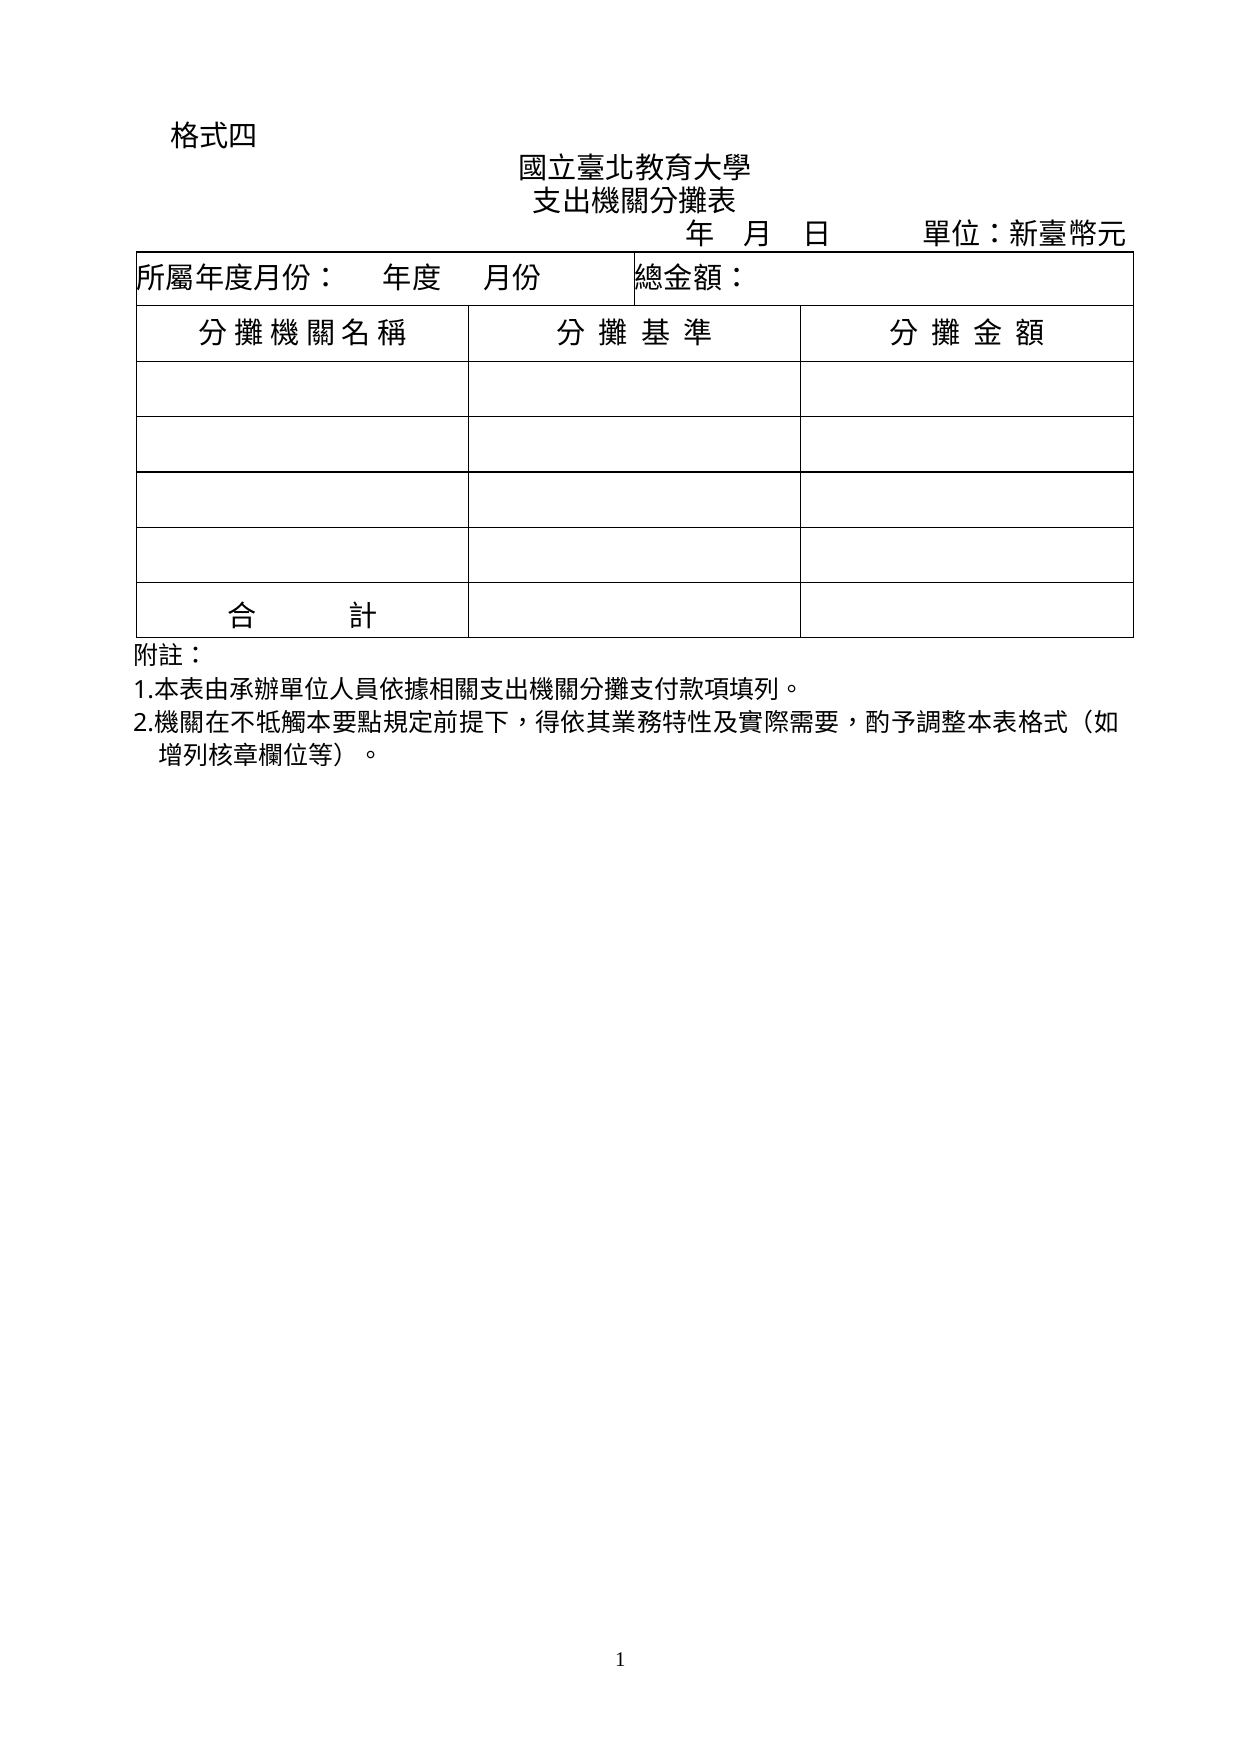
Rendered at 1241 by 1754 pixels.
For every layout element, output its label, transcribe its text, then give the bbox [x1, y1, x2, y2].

table_cell 合 計 [137, 583, 468, 637]
table_cell [801, 362, 1133, 416]
table_cell [469, 528, 800, 582]
table_cell 所屬年度月份： 年度 月份 [137, 253, 634, 305]
text 2.機關在不牴觸本要點規定前提下，得依其業務特性及實際需要，酌予調整本表格式（如增列核章欄位等）。 [133, 705, 1122, 771]
table_cell [137, 362, 468, 416]
table_cell [469, 473, 800, 527]
table_cell [801, 528, 1133, 582]
table_cell [137, 417, 468, 471]
table_header 國立臺北教育大學 支出機關分攤表 年 月 日 單位：新臺幣元 [136, 106, 1133, 251]
table_cell 總金額： [635, 253, 1133, 305]
table_cell [137, 528, 468, 582]
table_cell [137, 473, 468, 527]
table_cell [801, 417, 1133, 471]
table_cell 分 攤 機 關 名 稱 [137, 306, 468, 361]
table_cell [469, 362, 800, 416]
table_cell 分 攤 基 準 [469, 306, 800, 361]
table_cell [469, 417, 800, 471]
table_cell [469, 583, 800, 637]
text 附註： [133, 638, 1122, 671]
table_cell [801, 583, 1133, 637]
text 1.本表由承辦單位人員依據相關支出機關分攤支付款項填列。 [133, 671, 1122, 705]
table_cell [801, 473, 1133, 527]
table_cell 分 攤 金 額 [801, 306, 1133, 361]
